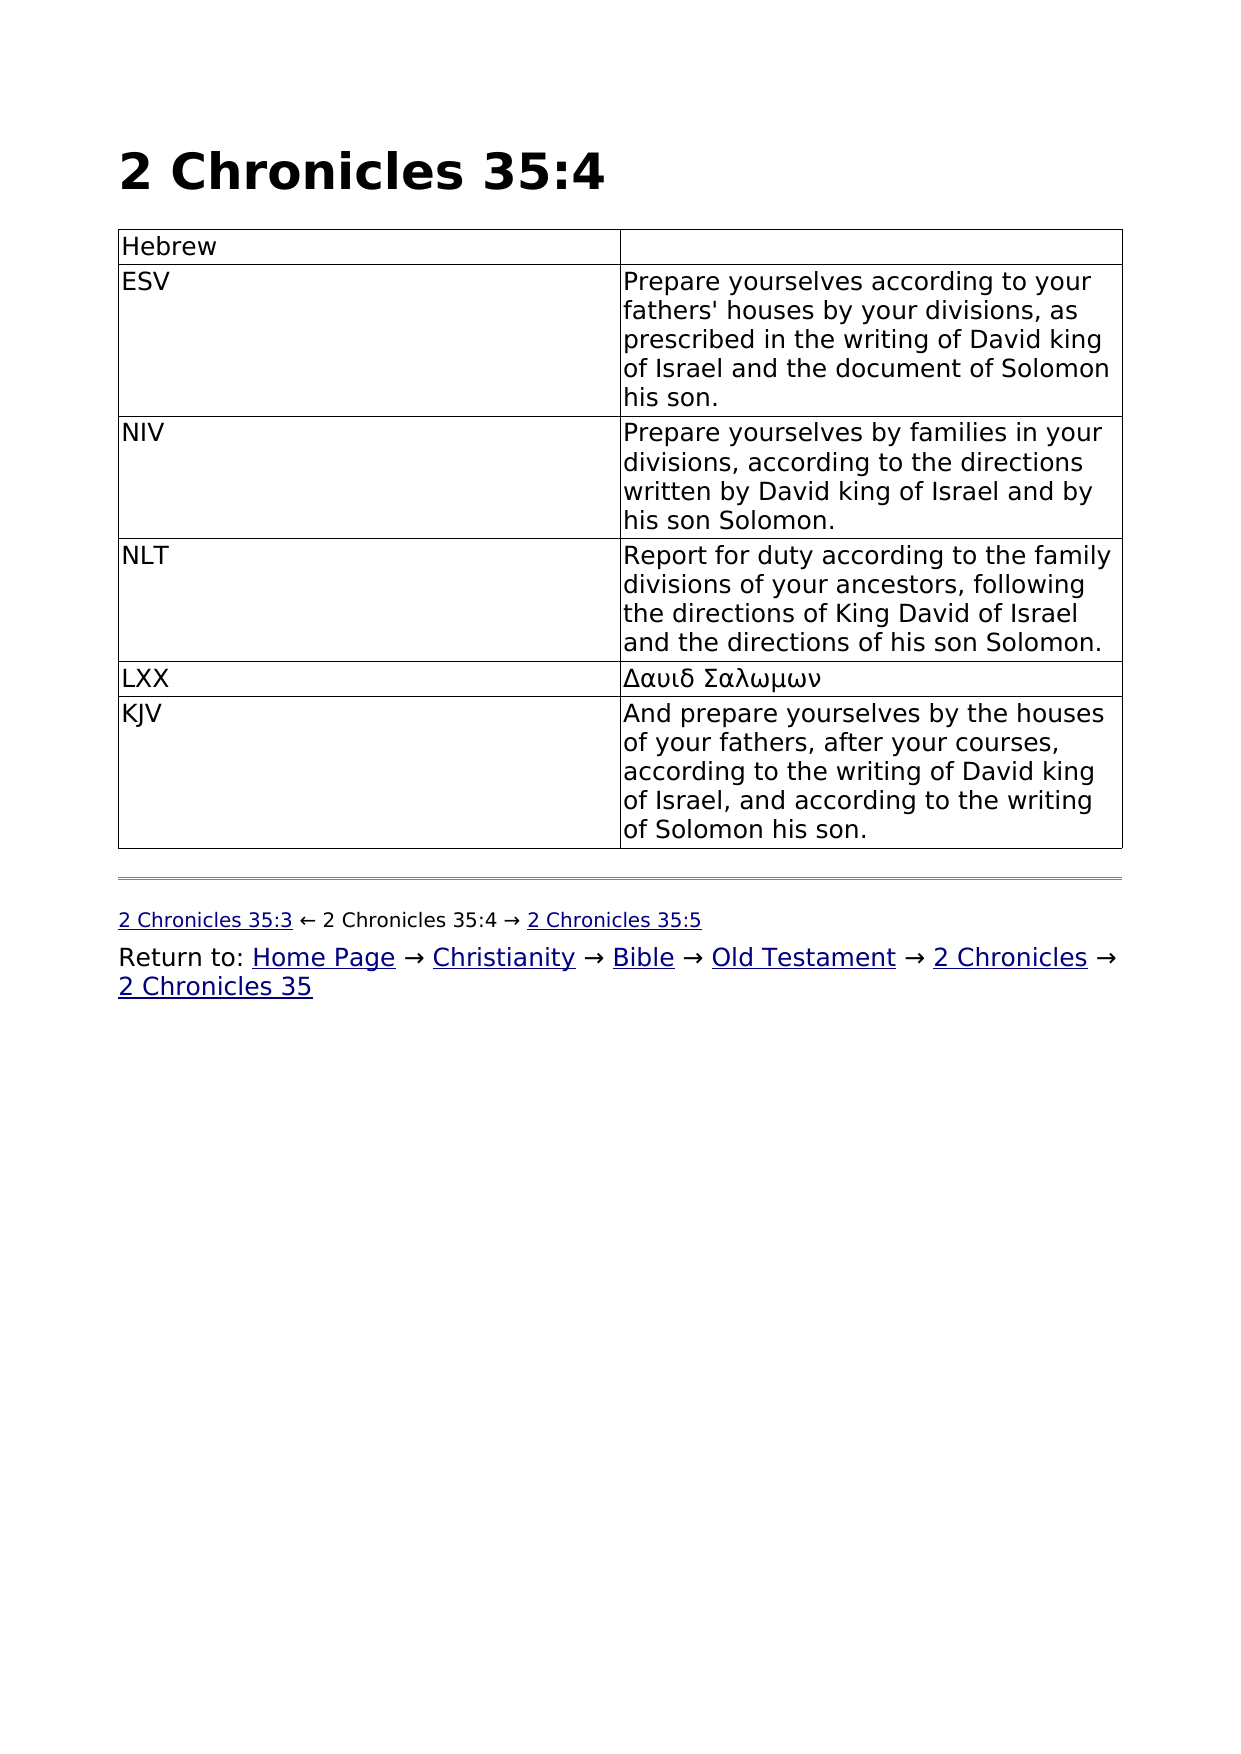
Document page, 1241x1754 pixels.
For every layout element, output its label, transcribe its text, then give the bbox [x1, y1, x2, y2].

table_cell ESV [119, 265, 620, 416]
table_header [621, 230, 1122, 264]
table_cell KJV [119, 697, 620, 848]
text Return to: Home Page → Christianity → Bible → Old Testament → 2 Chronicles → 2 Chronicles 35 [118, 943, 1122, 1001]
table_cell Report for duty according to the family divisions of your ancestors, following the directions of King David of Israel and the directions of his son Solomon. [621, 539, 1122, 661]
table_cell NIV [119, 417, 620, 538]
table_cell Δαυιδ Σαλωμων [621, 662, 1122, 696]
table_header Hebrew [119, 230, 620, 264]
table_cell Prepare yourselves by families in your divisions, according to the directions written by David king of Israel and by his son Solomon. [621, 417, 1122, 538]
table_cell Prepare yourselves according to your fathers' houses by your divisions, as prescribed in the writing of David king of Israel and the document of Solomon his son. [621, 265, 1122, 416]
text 2 Chronicles 35:3 ← 2 Chronicles 35:4 → 2 Chronicles 35:5 [118, 909, 1122, 943]
table_cell NLT [119, 539, 620, 661]
subtitle 2 Chronicles 35:4 [118, 143, 1122, 201]
table_cell And prepare yourselves by the houses of your fathers, after your courses, according to the writing of David king of Israel, and according to the writing of Solomon his son. [621, 697, 1122, 848]
table_cell LXX [119, 662, 620, 696]
